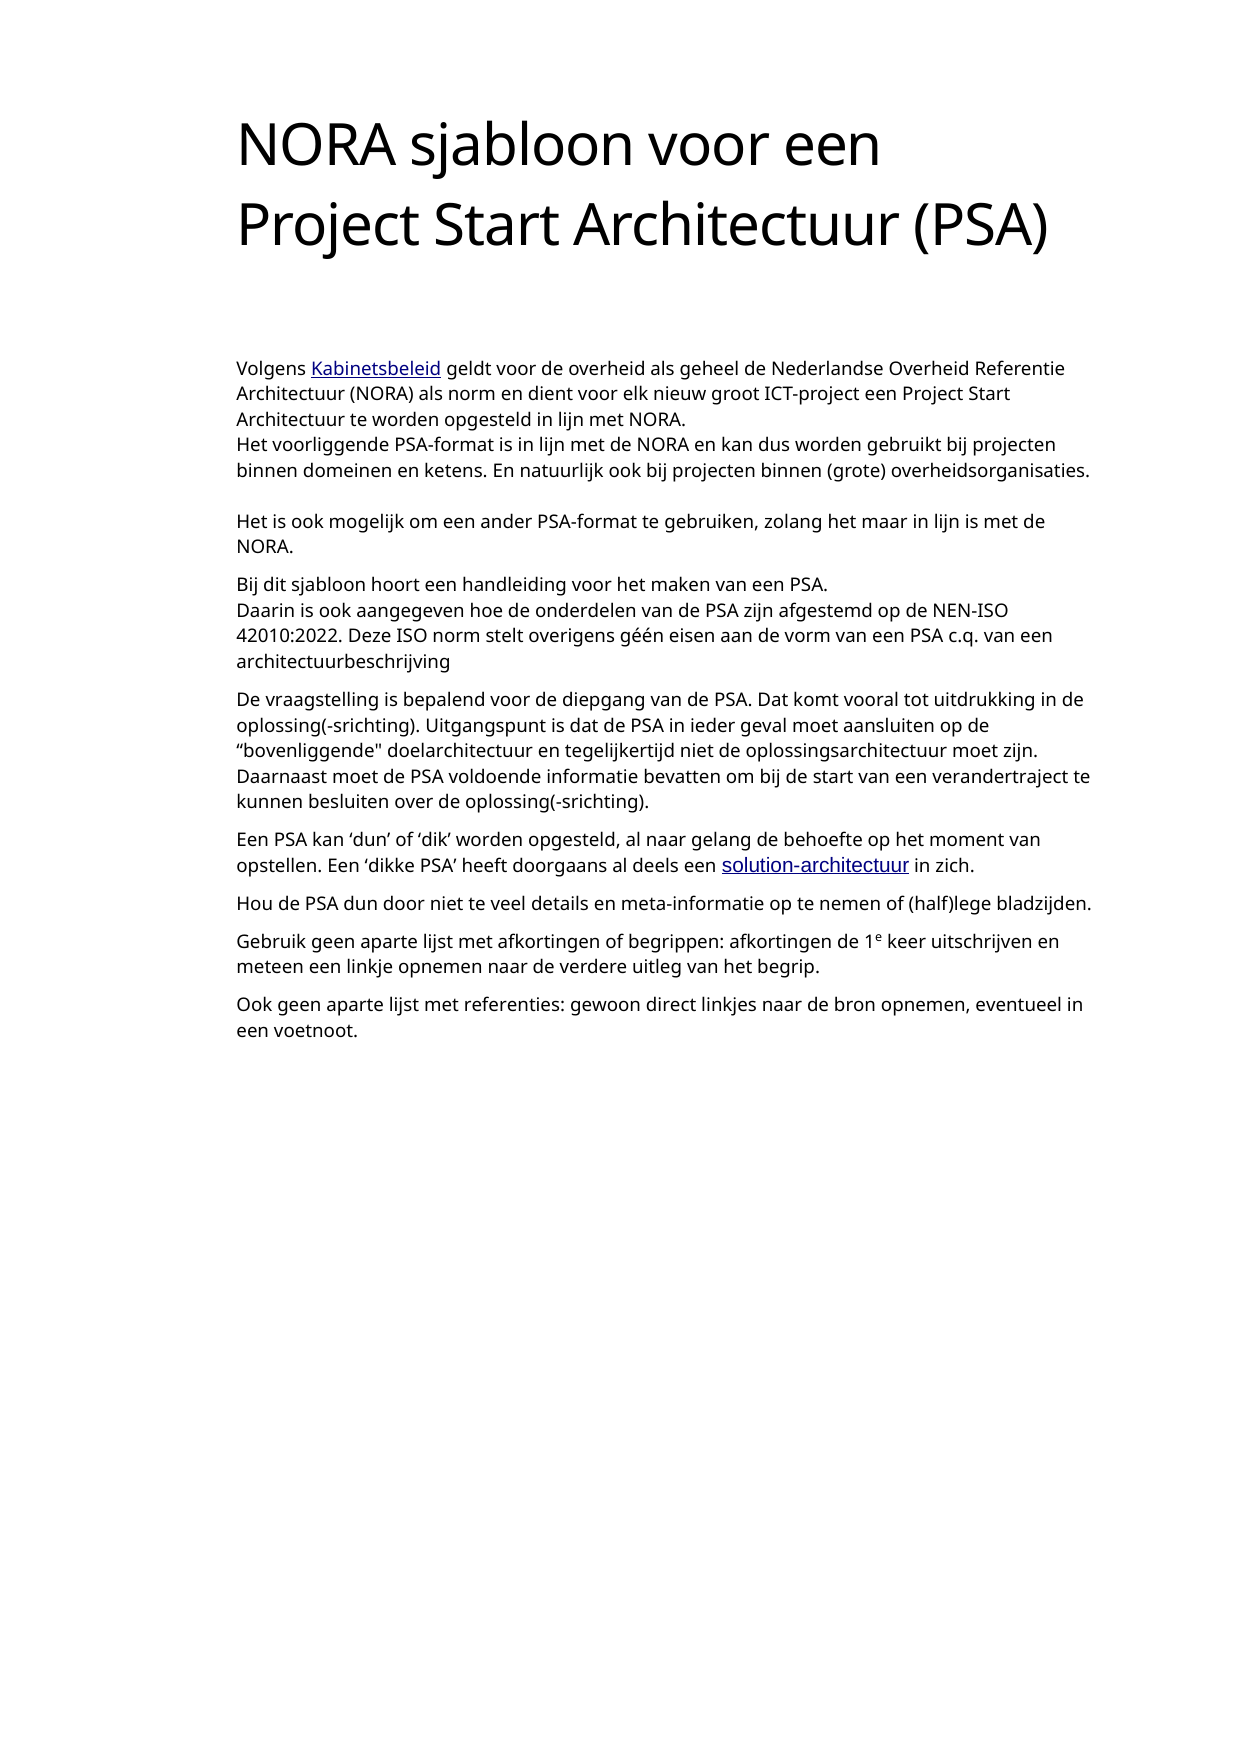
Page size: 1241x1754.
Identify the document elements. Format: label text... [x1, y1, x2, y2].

title NORA sjabloon voor een [236, 103, 1093, 183]
text Hou de PSA dun door niet te veel details en meta-informatie op te nemen of (half)lege bladzijden. [236, 890, 1093, 916]
text Gebruik geen aparte lijst met afkortingen of begrippen: afkortingen de 1e keer uitschrijven en meteen een linkje opnemen naar de verdere uitleg van het begrip. [236, 928, 1093, 979]
text Bij dit sjabloon hoort een handleiding voor het maken van een PSA. Daarin is ook aangegeven hoe de onderdelen van de PSA zijn afgestemd op de NEN-ISO 42010:2022. Deze ISO norm stelt overigens géén eisen aan de vorm van een PSA c.q. van een architectuurbeschrijving [236, 572, 1093, 674]
text Ook geen aparte lijst met referenties: gewoon direct linkjes naar de bron opnemen, eventueel in een voetnoot. [236, 992, 1093, 1043]
title Project Start Architectuur (PSA) [236, 183, 1093, 262]
text De vraagstelling is bepalend voor de diepgang van de PSA. Dat komt vooral tot uitdrukking in de oplossing(-srichting). Uitgangspunt is dat de PSA in ieder geval moet aansluiten op de “bovenliggende" doelarchitectuur en tegelijkertijd niet de oplossingsarchitectuur moet zijn. Daarnaast moet de PSA voldoende informatie bevatten om bij de start van een verandertraject te kunnen besluiten over de oplossing(-srichting). [236, 686, 1093, 814]
text Een PSA kan ‘dun’ of ‘dik’ worden opgesteld, al naar gelang de behoefte op het moment van opstellen. Een ‘dikke PSA’ heeft doorgaans al deels een solution-architectuur in zich. [236, 826, 1093, 877]
text Volgens Kabinetsbeleid geldt voor de overheid als geheel de Nederlandse Overheid Referentie Architectuur (NORA) als norm en dient voor elk nieuw groot ICT-project een Project Start Architectuur te worden opgesteld in lijn met NORA. Het voorliggende PSA-format is in lijn met de NORA en kan dus worden gebruikt bij projecten binnen domeinen en ketens. En natuurlijk ook bij projecten binnen (grote) overheidsorganisaties. Het is ook mogelijk om een ander PSA-format te gebruiken, zolang het maar in lijn is met de NORA. [236, 355, 1093, 559]
